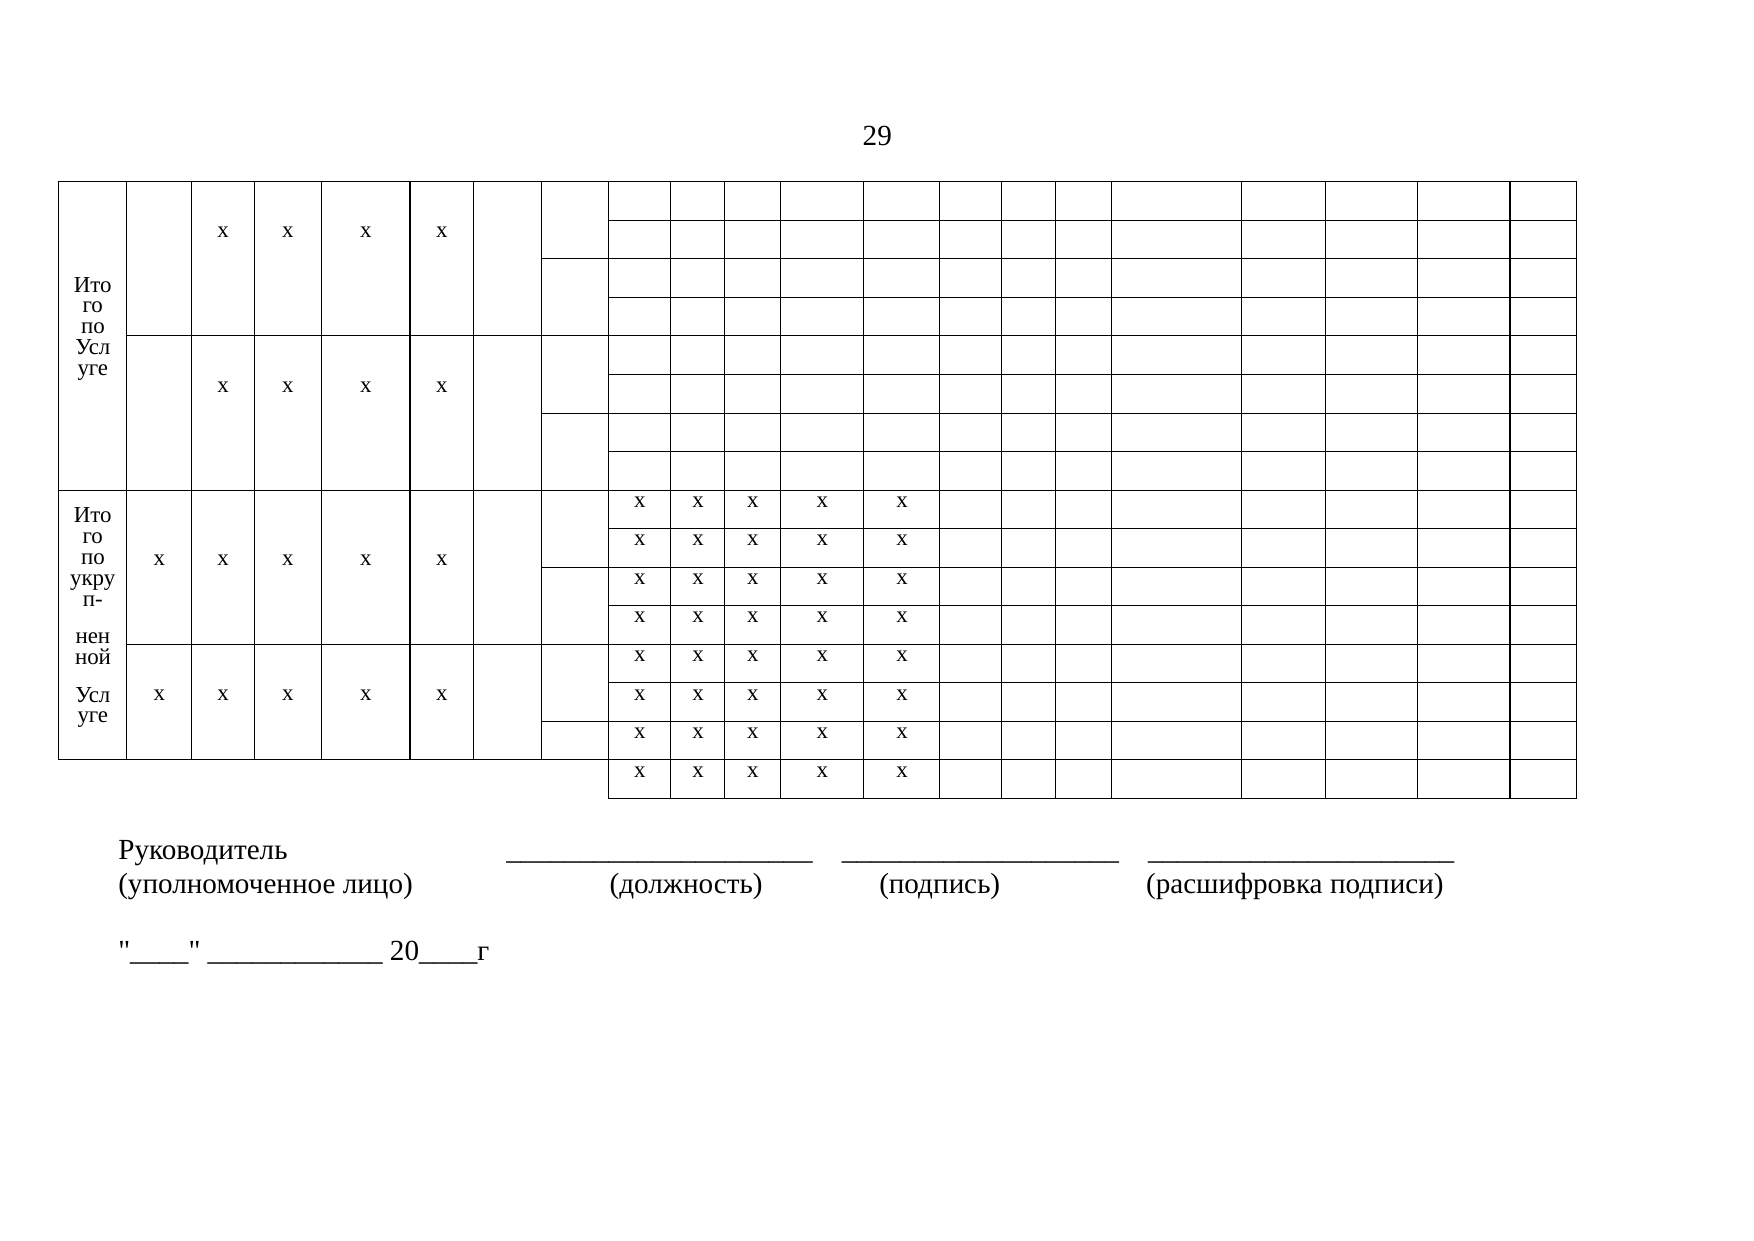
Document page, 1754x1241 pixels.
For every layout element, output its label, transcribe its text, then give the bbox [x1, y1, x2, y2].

table_cell [725, 298, 780, 335]
table_cell [1326, 683, 1417, 721]
table_cell [127, 182, 191, 335]
table_cell х [781, 491, 863, 528]
table_cell [609, 414, 670, 451]
table_cell [542, 259, 608, 335]
table_cell [1002, 414, 1055, 451]
table_cell [1242, 529, 1325, 567]
table_cell [940, 645, 1001, 682]
table_cell [1056, 529, 1111, 567]
table_cell [1326, 529, 1417, 567]
table_cell х [725, 529, 780, 567]
table_cell [1242, 760, 1325, 798]
table_cell [609, 336, 670, 374]
table_cell х [609, 760, 670, 798]
table_cell [1002, 336, 1055, 374]
table_cell х [864, 491, 939, 528]
table_cell [1112, 722, 1241, 759]
table_cell [474, 491, 541, 644]
table_cell [1326, 606, 1417, 644]
table_cell [542, 491, 608, 567]
table_cell х [725, 683, 780, 721]
table_cell [1002, 645, 1055, 682]
table_cell [1242, 336, 1325, 374]
text "____" ____________ 20____г [118, 933, 1636, 973]
table_cell [1511, 452, 1576, 489]
table_cell [1112, 414, 1241, 451]
table_cell [1511, 336, 1576, 374]
table_cell х [671, 722, 724, 759]
table_cell [1002, 568, 1055, 605]
table_cell [1002, 452, 1055, 489]
table_cell [1112, 298, 1241, 335]
table_cell х [864, 683, 939, 721]
table_cell [671, 452, 724, 489]
table_cell [725, 336, 780, 374]
table_cell [609, 259, 670, 297]
table_cell [1242, 182, 1325, 220]
table_cell х [609, 529, 670, 567]
table_cell [864, 336, 939, 374]
table_cell х [255, 491, 321, 644]
table_cell х [671, 491, 724, 528]
table_cell [1112, 182, 1241, 220]
table_cell х [411, 336, 473, 489]
table_cell [1511, 760, 1576, 798]
table_cell [1418, 452, 1509, 489]
table_cell [1418, 760, 1509, 798]
table_cell [1112, 645, 1241, 682]
table_cell [474, 336, 541, 489]
table_cell [1242, 414, 1325, 451]
table_cell [1056, 375, 1111, 412]
table_cell х [781, 683, 863, 721]
table_cell [1242, 683, 1325, 721]
table_cell [609, 452, 670, 489]
table_cell [1002, 722, 1055, 759]
table_cell х [609, 491, 670, 528]
table_cell [1056, 336, 1111, 374]
table_cell [940, 414, 1001, 451]
table_cell [1418, 683, 1509, 721]
table_cell [725, 182, 780, 220]
table_cell [864, 259, 939, 297]
table_cell х [609, 683, 670, 721]
table_cell х [864, 568, 939, 605]
table_cell [940, 606, 1001, 644]
table_cell [1242, 298, 1325, 335]
table_cell [1418, 336, 1509, 374]
table_cell [864, 298, 939, 335]
table_cell [671, 182, 724, 220]
table_cell [1112, 491, 1241, 528]
table_cell х [411, 182, 473, 335]
table_cell х [322, 645, 409, 759]
table_cell [1112, 452, 1241, 489]
table_cell [1511, 722, 1576, 759]
table_cell [940, 760, 1001, 798]
table_cell [1002, 683, 1055, 721]
table_cell [1326, 722, 1417, 759]
table_cell [1002, 491, 1055, 528]
table_cell [1326, 298, 1417, 335]
table_cell х [671, 645, 724, 682]
table_cell [1418, 414, 1509, 451]
table_cell х [255, 645, 321, 759]
table_cell х [671, 760, 724, 798]
table_cell [1418, 568, 1509, 605]
table_cell [1112, 336, 1241, 374]
table_cell [781, 221, 863, 258]
table_cell [542, 645, 608, 721]
table_cell [1242, 722, 1325, 759]
table_cell [1056, 221, 1111, 258]
table_cell [940, 182, 1001, 220]
table_cell [671, 336, 724, 374]
table_cell х [411, 491, 473, 644]
table_cell [474, 645, 541, 759]
table_cell [1056, 568, 1111, 605]
table_cell [542, 336, 608, 412]
table_cell [1112, 259, 1241, 297]
table_cell х [322, 182, 409, 335]
table_cell х [609, 645, 670, 682]
table_cell [1418, 645, 1509, 682]
table_cell [864, 414, 939, 451]
table_cell [1326, 336, 1417, 374]
table_cell [725, 414, 780, 451]
table_cell х [781, 722, 863, 759]
table_cell [1002, 760, 1055, 798]
table_cell [1326, 259, 1417, 297]
table_cell [1511, 491, 1576, 528]
table_cell х [671, 683, 724, 721]
table_cell [542, 182, 608, 258]
table_cell [1002, 259, 1055, 297]
table_cell х [781, 529, 863, 567]
table_cell [1242, 645, 1325, 682]
table_cell [1002, 375, 1055, 412]
table_cell [864, 221, 939, 258]
table_cell [725, 221, 780, 258]
table_cell х [725, 606, 780, 644]
table_cell [864, 375, 939, 412]
table_cell [609, 298, 670, 335]
table_cell [781, 414, 863, 451]
table_cell [1242, 491, 1325, 528]
table_cell [1511, 298, 1576, 335]
table_cell [609, 182, 670, 220]
table_cell х [255, 182, 321, 335]
table_cell [1242, 606, 1325, 644]
text (уполномоченное лицо) (должность) (подпись) (расшифровка подписи) [118, 866, 1636, 899]
table_cell х [127, 491, 191, 644]
table_cell [1056, 606, 1111, 644]
table_cell х [781, 606, 863, 644]
table_cell [781, 375, 863, 412]
table_cell [1418, 529, 1509, 567]
table_cell х [781, 760, 863, 798]
table_cell [1242, 221, 1325, 258]
table_cell Итого по Услуге [59, 182, 126, 489]
table_cell [1511, 568, 1576, 605]
table_cell [1112, 683, 1241, 721]
table_cell [671, 414, 724, 451]
table_cell [671, 298, 724, 335]
table_cell [1511, 375, 1576, 412]
table_cell [1002, 298, 1055, 335]
table_cell [1002, 182, 1055, 220]
table_cell [781, 298, 863, 335]
table_cell [1242, 568, 1325, 605]
table_cell [940, 722, 1001, 759]
table_cell х [127, 645, 191, 759]
table_cell Итого по укруп- ненной Услуге [59, 491, 126, 759]
table_cell х [725, 491, 780, 528]
table_cell [1418, 375, 1509, 412]
table_cell х [864, 760, 939, 798]
table_cell х [192, 336, 254, 489]
table_cell х [609, 568, 670, 605]
table_cell [1511, 529, 1576, 567]
table_cell [1511, 221, 1576, 258]
table_cell [1056, 683, 1111, 721]
table_cell [1326, 221, 1417, 258]
table_cell [1242, 259, 1325, 297]
table_cell [1056, 760, 1111, 798]
table_cell х [725, 568, 780, 605]
table_cell х [609, 606, 670, 644]
table_cell х [192, 491, 254, 644]
table_cell [1511, 683, 1576, 721]
table_cell [1112, 221, 1241, 258]
table_cell х [322, 336, 409, 489]
table_cell [1002, 606, 1055, 644]
table_cell [1002, 529, 1055, 567]
table_cell [781, 336, 863, 374]
table_cell х [671, 606, 724, 644]
table_cell [1511, 645, 1576, 682]
table_cell [940, 259, 1001, 297]
table_cell [1511, 606, 1576, 644]
table_cell х [864, 606, 939, 644]
table_cell [1242, 452, 1325, 489]
table_cell х [864, 529, 939, 567]
table_cell [1056, 298, 1111, 335]
table_cell [1112, 375, 1241, 412]
table_cell х [322, 491, 409, 644]
table_cell [1418, 298, 1509, 335]
table_cell [940, 336, 1001, 374]
table_cell х [192, 182, 254, 335]
text Руководитель _____________________ ___________________ _____________________ [118, 832, 1636, 866]
table_cell х [864, 645, 939, 682]
table_cell х [725, 722, 780, 759]
table_cell [1511, 182, 1576, 220]
table_cell [1002, 221, 1055, 258]
table_cell [781, 452, 863, 489]
table_cell [1056, 722, 1111, 759]
table_cell [1056, 645, 1111, 682]
table_cell [671, 221, 724, 258]
table_cell [671, 375, 724, 412]
table_cell х [671, 529, 724, 567]
table_cell [1056, 414, 1111, 451]
table_cell [609, 375, 670, 412]
table_cell [1511, 414, 1576, 451]
table_cell [1112, 568, 1241, 605]
table_cell [1326, 491, 1417, 528]
table_cell [1056, 491, 1111, 528]
table_cell х [609, 722, 670, 759]
table_cell [1326, 645, 1417, 682]
table_cell [1418, 606, 1509, 644]
table_cell х [725, 760, 780, 798]
table_cell [940, 568, 1001, 605]
table_cell [1418, 221, 1509, 258]
table_cell [474, 182, 541, 335]
table_cell [609, 221, 670, 258]
table_cell х [192, 645, 254, 759]
table_cell х [411, 645, 473, 759]
table_cell [1418, 259, 1509, 297]
table_cell [864, 182, 939, 220]
table_cell [725, 375, 780, 412]
table_cell [940, 683, 1001, 721]
table_cell х [725, 645, 780, 682]
table_cell [940, 452, 1001, 489]
table_cell [1112, 529, 1241, 567]
table_cell х [781, 568, 863, 605]
table_cell [940, 298, 1001, 335]
table_cell [940, 529, 1001, 567]
table_cell х [864, 722, 939, 759]
table_cell [781, 182, 863, 220]
table_cell [671, 259, 724, 297]
table_cell [940, 221, 1001, 258]
table_cell [1056, 182, 1111, 220]
table_cell [725, 259, 780, 297]
table_cell х [255, 336, 321, 489]
table_cell [1112, 760, 1241, 798]
table_cell [1112, 606, 1241, 644]
table_cell [1326, 182, 1417, 220]
table_cell [1326, 452, 1417, 489]
table_cell [940, 375, 1001, 412]
table_cell [542, 568, 608, 644]
table_cell [1056, 452, 1111, 489]
table_cell [542, 414, 608, 489]
table_cell [1326, 414, 1417, 451]
table_cell [864, 452, 939, 489]
table_cell [1242, 375, 1325, 412]
table_cell [127, 336, 191, 489]
table_cell [1326, 375, 1417, 412]
table_cell х [671, 568, 724, 605]
table_cell [542, 722, 608, 759]
table_cell [1418, 491, 1509, 528]
table_cell [1511, 259, 1576, 297]
table_cell [725, 452, 780, 489]
table_cell [1326, 568, 1417, 605]
table_cell х [781, 645, 863, 682]
table_cell [1326, 760, 1417, 798]
table_cell [1418, 182, 1509, 220]
table_cell [940, 491, 1001, 528]
table_cell [1418, 722, 1509, 759]
table_cell [1056, 259, 1111, 297]
table_cell [781, 259, 863, 297]
